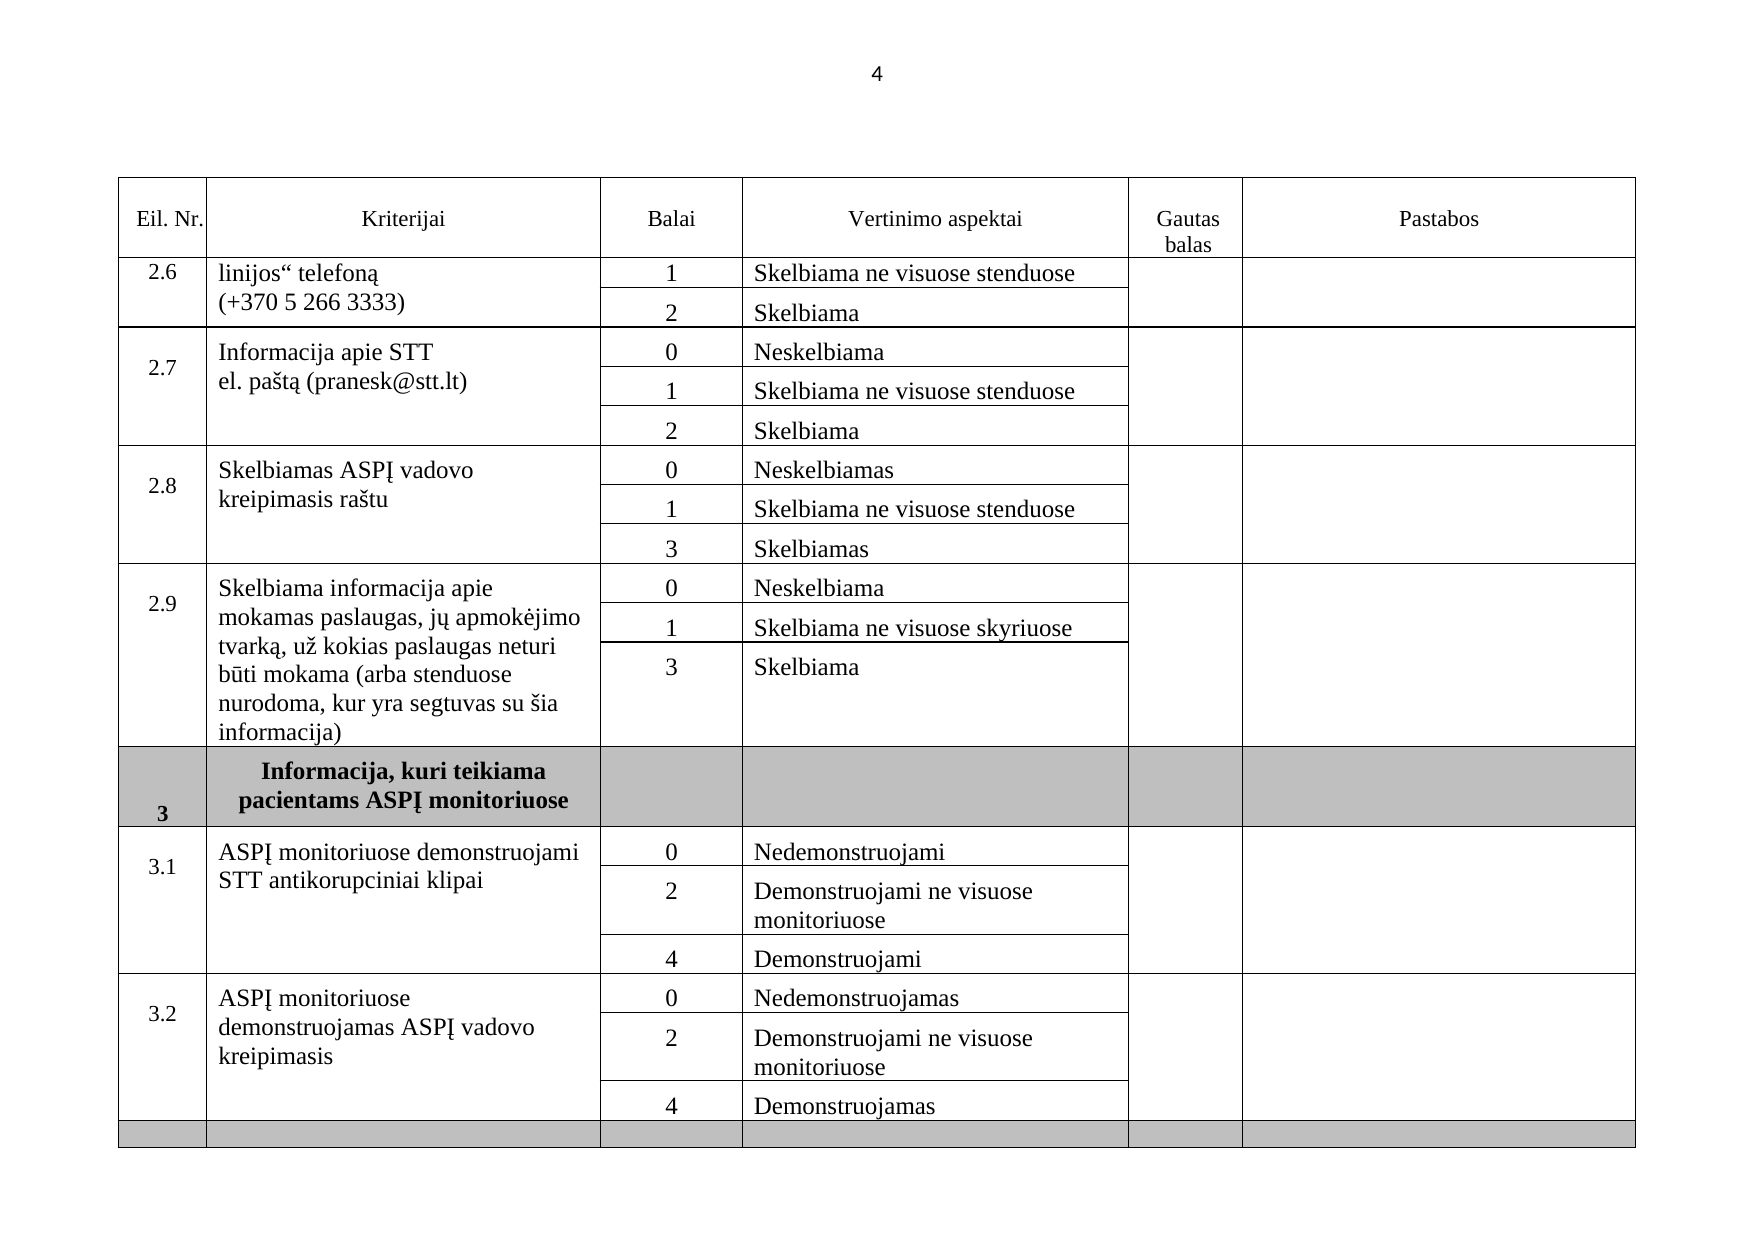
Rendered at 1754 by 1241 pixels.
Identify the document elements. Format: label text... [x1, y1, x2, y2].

table_cell Demonstruojami ne visuose monitoriuose [743, 1013, 1128, 1080]
table_cell [1129, 564, 1242, 746]
table_cell [1243, 747, 1635, 826]
table_cell [119, 1121, 206, 1147]
table_cell Neskelbiamas [743, 446, 1128, 484]
table_cell 2 [601, 288, 742, 326]
table_cell 2.7 [119, 328, 206, 444]
table_cell [1243, 1121, 1635, 1147]
table_cell [743, 1121, 1128, 1147]
table_cell 4 [601, 935, 742, 973]
table_cell Informacija, kuri teikiama pacientams ASPĮ monitoriuose [207, 747, 600, 826]
table_cell 2 [601, 1013, 742, 1080]
table_cell 3 [119, 747, 206, 826]
table_header Kriterijai [207, 178, 600, 257]
table_cell [1129, 747, 1242, 826]
table_cell 4 [601, 1081, 742, 1120]
table_cell Nedemonstruojami [743, 827, 1128, 865]
table_cell ASPĮ monitoriuose demonstruojamas ASPĮ vadovo kreipimasis [207, 974, 600, 1120]
table_cell 2 [601, 406, 742, 444]
table_header Pastabos [1243, 178, 1635, 257]
table_cell 2 [601, 866, 742, 933]
table_cell Skelbiama [743, 288, 1128, 326]
table_cell Skelbiama [743, 643, 1128, 746]
table_header Balai [601, 178, 742, 257]
table_cell [1129, 446, 1242, 563]
table_cell [1129, 328, 1242, 444]
table_cell 3 [601, 524, 742, 563]
table_cell linijos“ telefoną (+370 5 266 3333) [207, 258, 600, 326]
table_cell Skelbiama ne visuose skyriuose [743, 603, 1128, 641]
table_cell Skelbiama [743, 406, 1128, 444]
table_cell 1 [601, 603, 742, 641]
table_cell 1 [601, 485, 742, 523]
table_header Gautas balas [1129, 178, 1242, 257]
table_cell 1 [601, 258, 742, 287]
table_cell 0 [601, 328, 742, 366]
table_cell 3.2 [119, 974, 206, 1120]
table_cell [1243, 827, 1635, 973]
table_cell Skelbiamas ASPĮ vadovo kreipimasis raštu [207, 446, 600, 563]
table_cell [1129, 1121, 1242, 1147]
table_cell [601, 747, 742, 826]
table_cell 0 [601, 974, 742, 1012]
table_cell [1243, 974, 1635, 1120]
table_cell Nedemonstruojamas [743, 974, 1128, 1012]
table_cell 2.9 [119, 564, 206, 746]
table_cell Skelbiama ne visuose stenduose [743, 258, 1128, 287]
table_cell Skelbiama ne visuose stenduose [743, 485, 1128, 523]
table_cell [743, 747, 1128, 826]
table_cell Demonstruojamas [743, 1081, 1128, 1120]
table_cell Demonstruojami [743, 935, 1128, 973]
table_cell Neskelbiama [743, 328, 1128, 366]
table_cell 3.1 [119, 827, 206, 973]
table_cell [601, 1121, 742, 1147]
table_header Eil. Nr. [119, 178, 206, 257]
table_cell [1243, 446, 1635, 563]
table_cell [1243, 328, 1635, 444]
table_cell Demonstruojami ne visuose monitoriuose [743, 866, 1128, 933]
table_cell Skelbiama ne visuose stenduose [743, 367, 1128, 405]
table_cell Skelbiama informacija apie mokamas paslaugas, jų apmokėjimo tvarką, už kokias paslaugas neturi būti mokama (arba stenduose nurodoma, kur yra segtuvas su šia informacija) [207, 564, 600, 746]
table_cell 2.6 [119, 258, 206, 326]
table_cell 1 [601, 367, 742, 405]
table_cell [1129, 827, 1242, 973]
table_cell [1243, 564, 1635, 746]
table_cell [207, 1121, 600, 1147]
table_header Vertinimo aspektai [743, 178, 1128, 257]
table_cell 0 [601, 564, 742, 602]
table_cell 0 [601, 446, 742, 484]
table_cell [1129, 258, 1242, 326]
table_cell Neskelbiama [743, 564, 1128, 602]
table_cell [1243, 258, 1635, 326]
table_cell 3 [601, 643, 742, 746]
table_cell Informacija apie STT el. paštą (pranesk@stt.lt) [207, 328, 600, 444]
table_cell 0 [601, 827, 742, 865]
table_cell 2.8 [119, 446, 206, 563]
table_cell Skelbiamas [743, 524, 1128, 563]
table_cell ASPĮ monitoriuose demonstruojami STT antikorupciniai klipai [207, 827, 600, 973]
table_cell [1129, 974, 1242, 1120]
